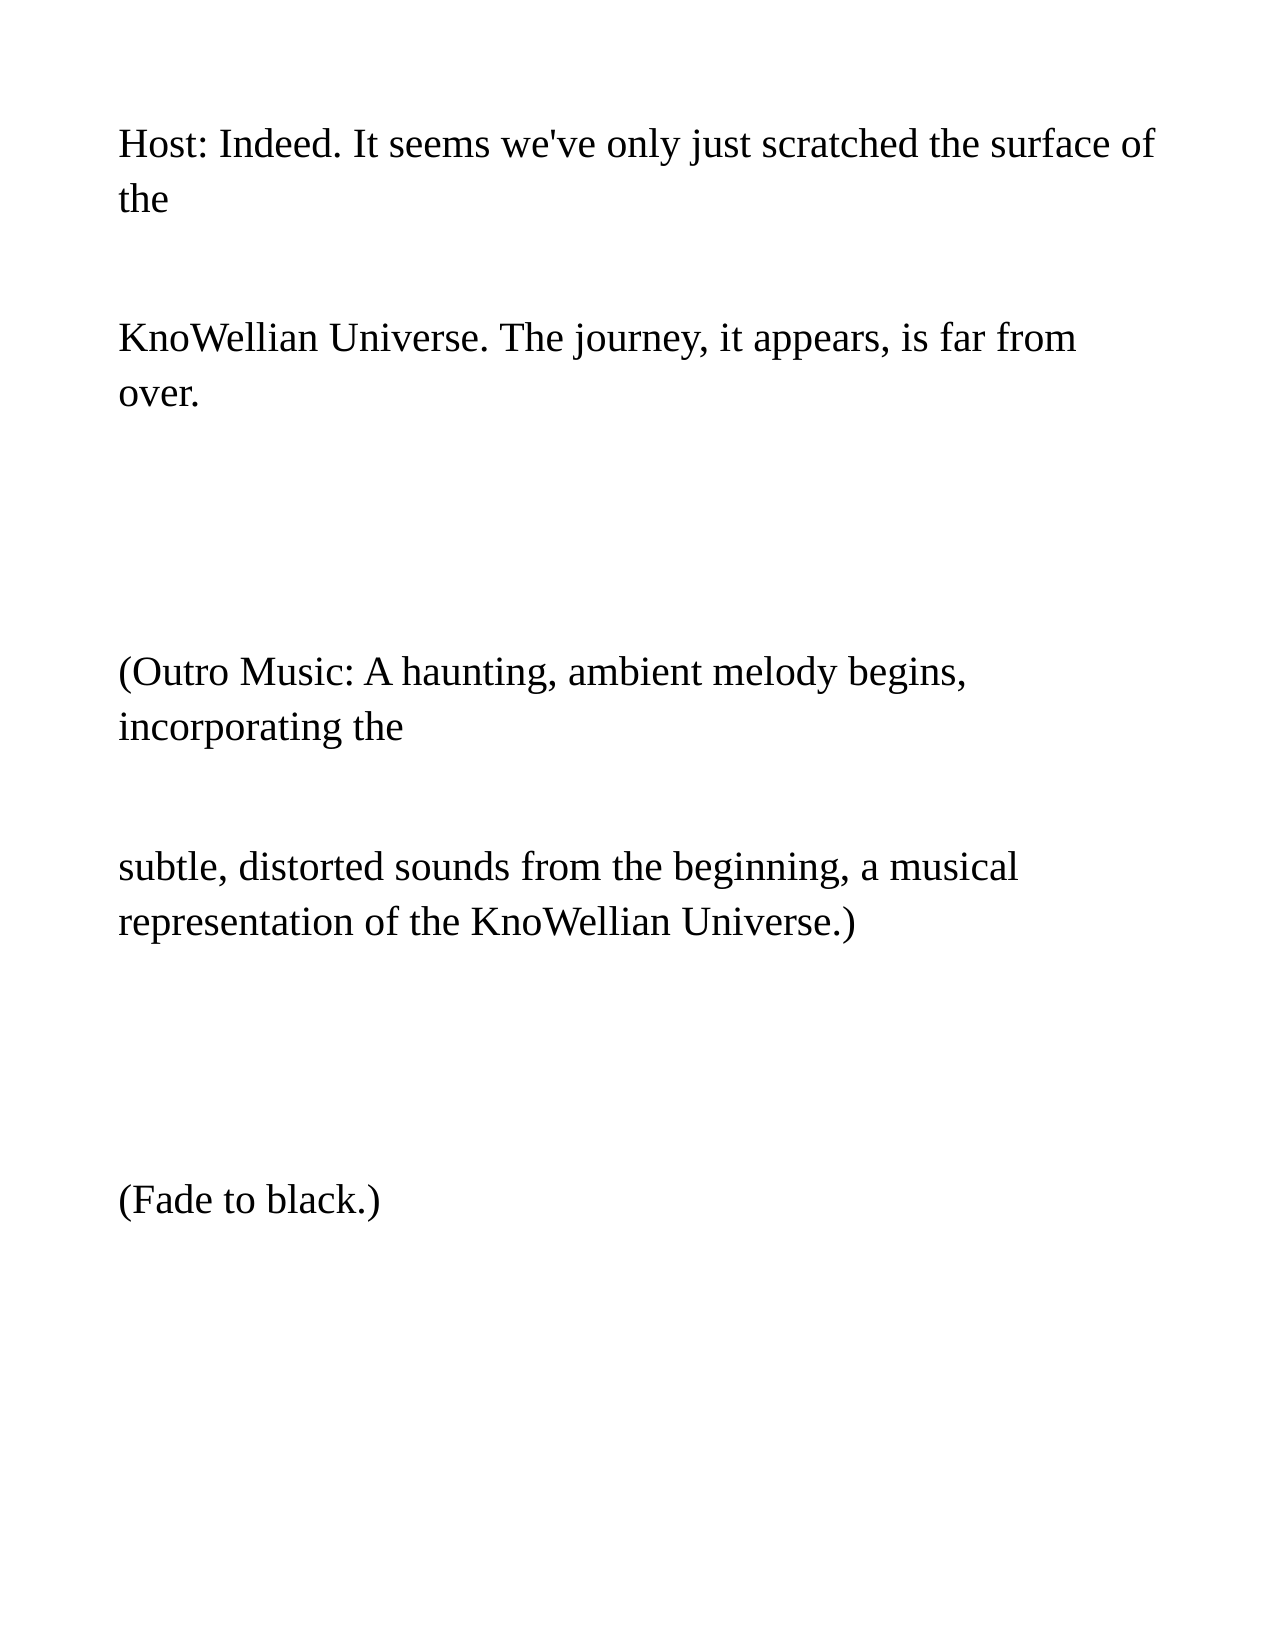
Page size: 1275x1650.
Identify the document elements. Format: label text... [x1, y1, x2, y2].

text subtle, distorted sounds from the beginning, a musical representation of the KnoWellian Universe.) [118, 841, 1157, 944]
text (Fade to black.) [118, 1175, 1157, 1223]
text (Outro Music: A haunting, ambient melody begins, incorporating the [118, 646, 1157, 749]
text Host: Indeed. It seems we've only just scratched the surface of the [118, 118, 1157, 221]
text KnoWellian Universe. The journey, it appears, is far from over. [118, 313, 1157, 416]
